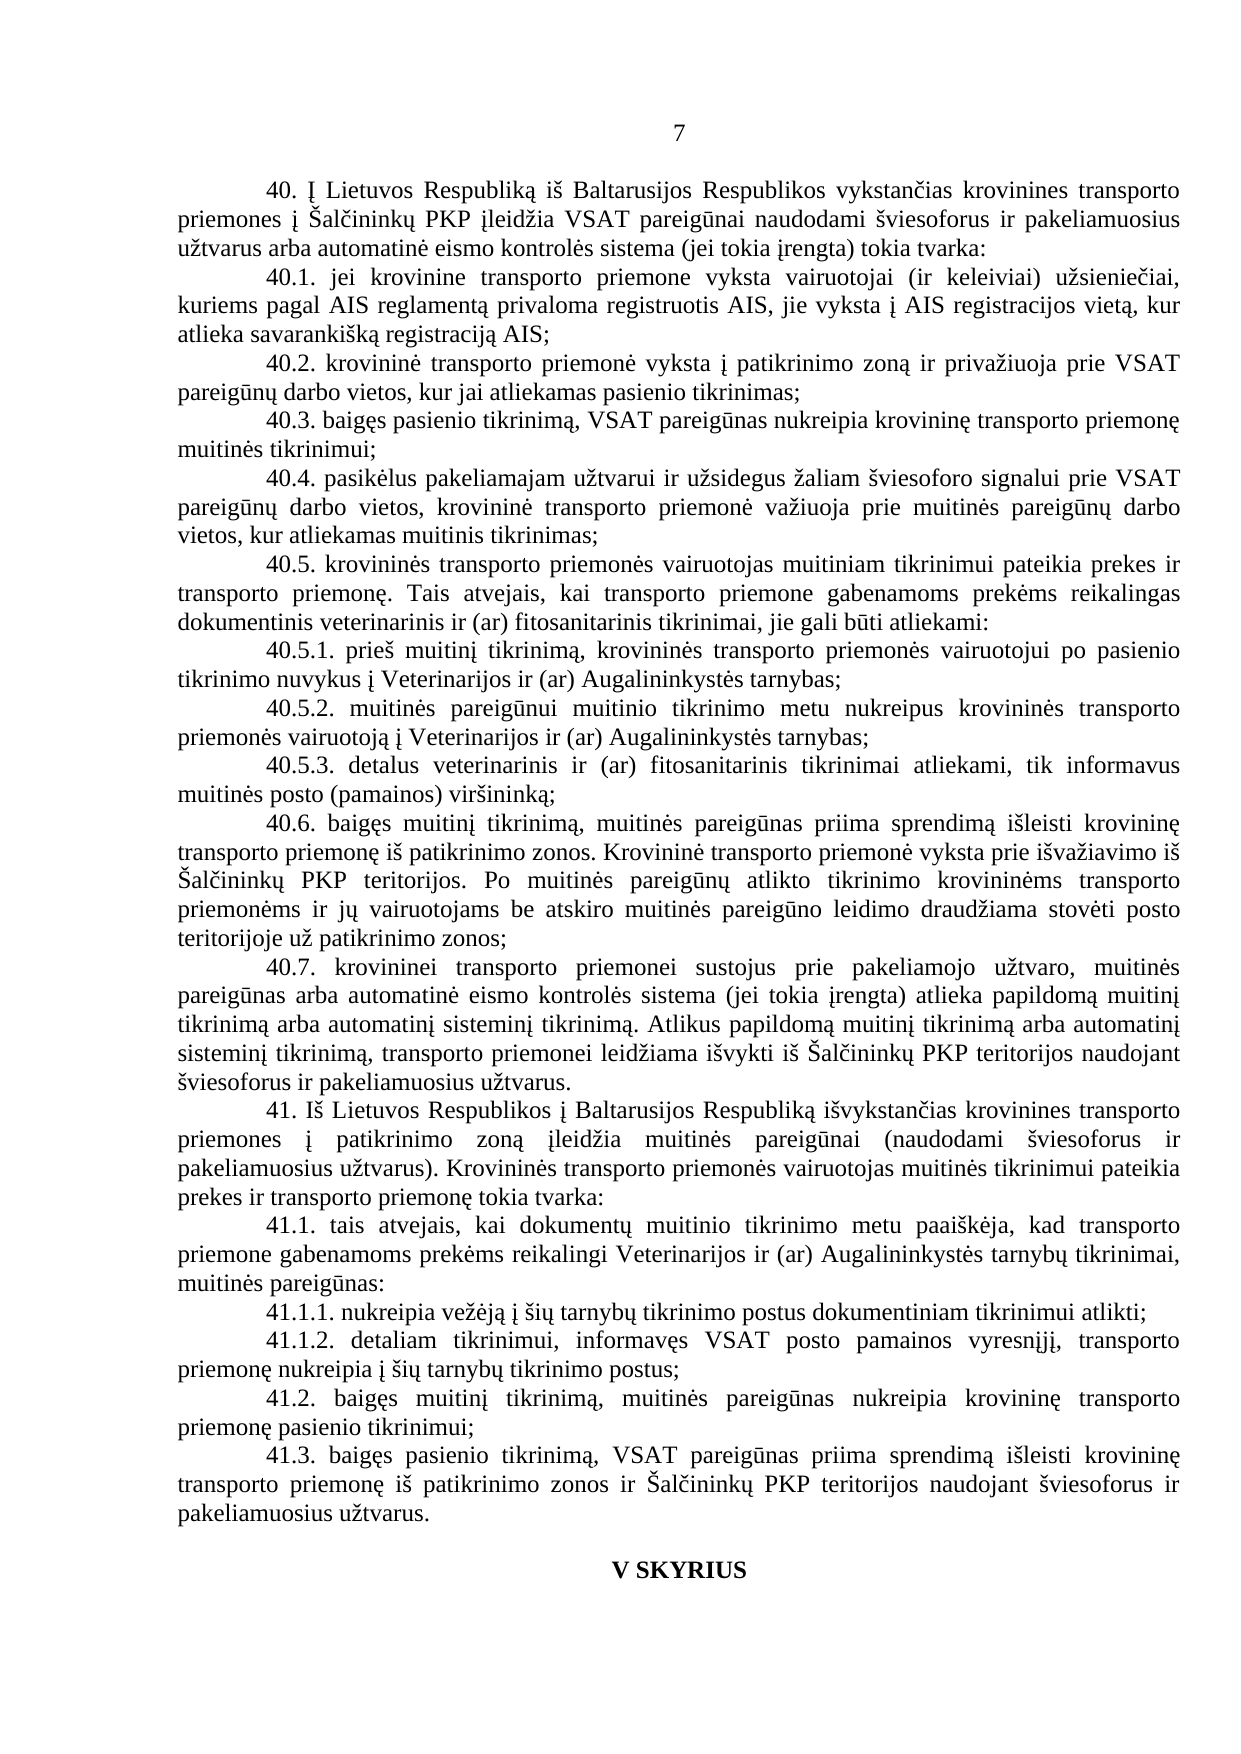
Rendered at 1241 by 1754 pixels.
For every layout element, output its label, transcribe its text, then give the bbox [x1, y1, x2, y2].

text V SKYRIUS [177, 1556, 1181, 1584]
text 41. Iš Lietuvos Respublikos į Baltarusijos Respubliką išvykstančias krovinines transporto priemones į patikrinimo zoną įleidžia muitinės pareigūnai (naudodami šviesoforus ir pakeliamuosius užtvarus). Krovininės transporto priemonės vairuotojas muitinės tikrinimui pateikia prekes ir transporto priemonę tokia tvarka: [177, 1096, 1181, 1211]
text 40.4. pasikėlus pakeliamajam užtvarui ir užsidegus žaliam šviesoforo signalui prie VSAT pareigūnų darbo vietos, krovininė transporto priemonė važiuoja prie muitinės pareigūnų darbo vietos, kur atliekamas muitinis tikrinimas; [177, 463, 1181, 549]
text 40.5.2. muitinės pareigūnui muitinio tikrinimo metu nukreipus krovininės transporto priemonės vairuotoją į Veterinarijos ir (ar) Augalininkystės tarnybas; [177, 693, 1181, 751]
text 41.1.2. detaliam tikrinimui, informavęs VSAT posto pamainos vyresnįjį, transporto priemonę nukreipia į šių tarnybų tikrinimo postus; [177, 1326, 1181, 1383]
text 41.3. baigęs pasienio tikrinimą, VSAT pareigūnas priima sprendimą išleisti krovininę transporto priemonę iš patikrinimo zonos ir Šalčininkų PKP teritorijos naudojant šviesoforus ir pakeliamuosius užtvarus. [177, 1441, 1181, 1527]
text 41.2. baigęs muitinį tikrinimą, muitinės pareigūnas nukreipia krovininę transporto priemonę pasienio tikrinimui; [177, 1383, 1181, 1441]
text 40.2. krovininė transporto priemonė vyksta į patikrinimo zoną ir privažiuoja prie VSAT pareigūnų darbo vietos, kur jai atliekamas pasienio tikrinimas; [177, 348, 1181, 406]
text 40.3. baigęs pasienio tikrinimą, VSAT pareigūnas nukreipia krovininę transporto priemonę muitinės tikrinimui; [177, 406, 1181, 463]
text 40.5.1. prieš muitinį tikrinimą, krovininės transporto priemonės vairuotojui po pasienio tikrinimo nuvykus į Veterinarijos ir (ar) Augalininkystės tarnybas; [177, 636, 1181, 693]
text 40.5. krovininės transporto priemonės vairuotojas muitiniam tikrinimui pateikia prekes ir transporto priemonę. Tais atvejais, kai transporto priemone gabenamoms prekėms reikalingas dokumentinis veterinarinis ir (ar) fitosanitarinis tikrinimai, jie gali būti atliekami: [177, 549, 1181, 636]
text 40. Į Lietuvos Respubliką iš Baltarusijos Respublikos vykstančias krovinines transporto priemones į Šalčininkų PKP įleidžia VSAT pareigūnai naudodami šviesoforus ir pakeliamuosius užtvarus arba automatinė eismo kontrolės sistema (jei tokia įrengta) tokia tvarka: [177, 176, 1181, 262]
text 41.1.1. nukreipia vežėją į šių tarnybų tikrinimo postus dokumentiniam tikrinimui atlikti; [177, 1297, 1181, 1326]
text 40.5.3. detalus veterinarinis ir (ar) fitosanitarinis tikrinimai atliekami, tik informavus muitinės posto (pamainos) viršininką; [177, 751, 1181, 808]
text 40.7. krovininei transporto priemonei sustojus prie pakeliamojo užtvaro, muitinės pareigūnas arba automatinė eismo kontrolės sistema (jei tokia įrengta) atlieka papildomą muitinį tikrinimą arba automatinį sisteminį tikrinimą. Atlikus papildomą muitinį tikrinimą arba automatinį sisteminį tikrinimą, transporto priemonei leidžiama išvykti iš Šalčininkų PKP teritorijos naudojant šviesoforus ir pakeliamuosius užtvarus. [177, 952, 1181, 1096]
text 40.6. baigęs muitinį tikrinimą, muitinės pareigūnas priima sprendimą išleisti krovininę transporto priemonę iš patikrinimo zonos. Krovininė transporto priemonė vyksta prie išvažiavimo iš Šalčininkų PKP teritorijos. Po muitinės pareigūnų atlikto tikrinimo krovininėms transporto priemonėms ir jų vairuotojams be atskiro muitinės pareigūno leidimo draudžiama stovėti posto teritorijoje už patikrinimo zonos; [177, 808, 1181, 952]
text 40.1. jei krovinine transporto priemone vyksta vairuotojai (ir keleiviai) užsieniečiai, kuriems pagal AIS reglamentą privaloma registruotis AIS, jie vyksta į AIS registracijos vietą, kur atlieka savarankišką registraciją AIS; [177, 262, 1181, 348]
text 41.1. tais atvejais, kai dokumentų muitinio tikrinimo metu paaiškėja, kad transporto priemone gabenamoms prekėms reikalingi Veterinarijos ir (ar) Augalininkystės tarnybų tikrinimai, muitinės pareigūnas: [177, 1211, 1181, 1297]
